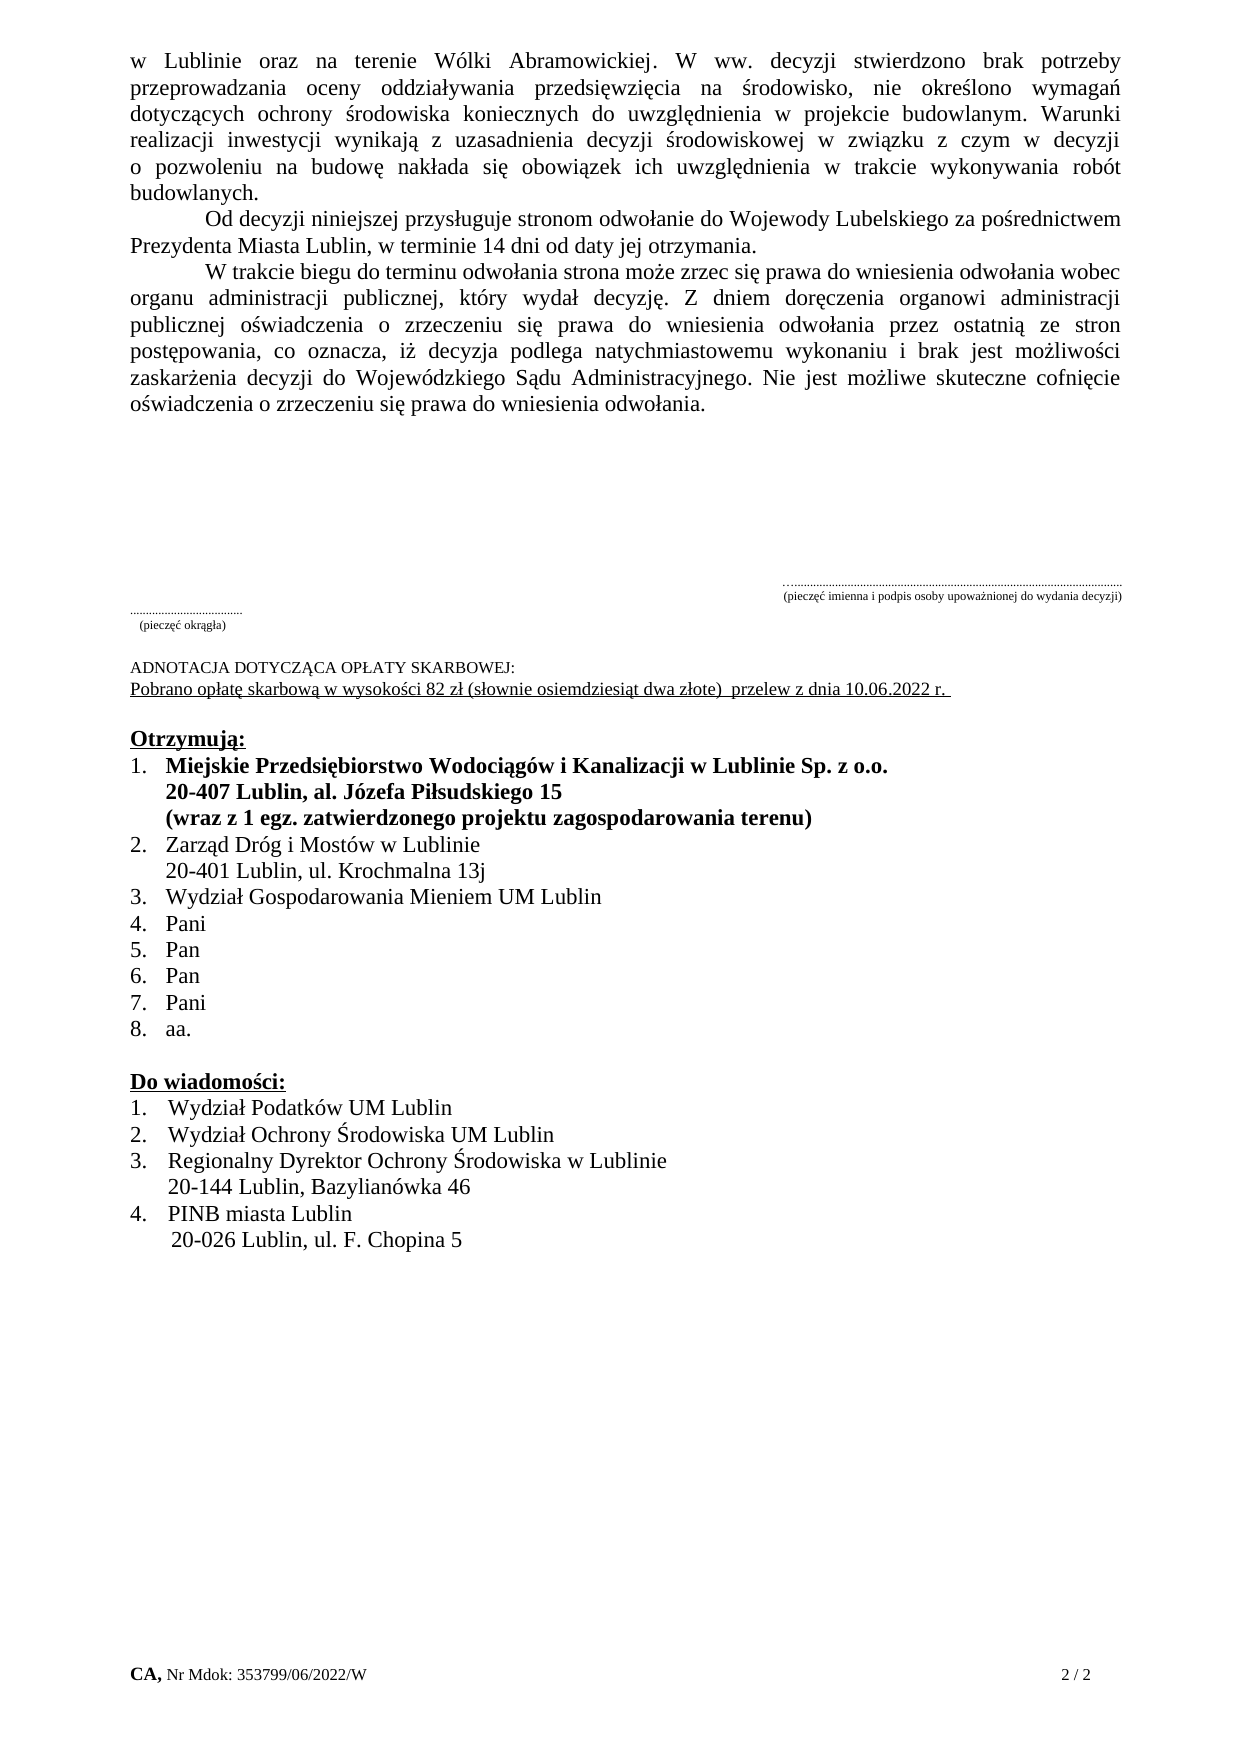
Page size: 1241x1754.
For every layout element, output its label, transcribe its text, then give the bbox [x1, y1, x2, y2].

text Otrzymują: [130, 725, 1122, 752]
text .................................... [130, 603, 1122, 617]
list Wydział Podatków UM Lublin [130, 1094, 1122, 1121]
list Pani [130, 910, 1122, 936]
list 20-401 Lublin, ul. Krochmalna 13j [130, 857, 1122, 883]
text ADNOTACJA DOTYCZĄCA OPŁATY SKARBOWEJ: [130, 658, 1122, 677]
list 20-407 Lublin, al. Józefa Piłsudskiego 15 (wraz z 1 egz. zatwierdzonego projektu zagospodarowania terenu) [130, 778, 1122, 831]
list Wydział Gospodarowania Mieniem UM Lublin [130, 883, 1122, 910]
list Zarząd Dróg i Mostów w Lublinie [130, 831, 1122, 857]
text Do wiadomości: [130, 1068, 1122, 1094]
text …......................................................................................................... (pieczęć imienna i podpis osoby upoważnionej do wydania decyzji) [130, 574, 1122, 603]
list aa. [130, 1015, 1122, 1042]
list PINB miasta Lublin [130, 1200, 1122, 1226]
text (pieczęć okrągła) [130, 617, 1122, 632]
list Miejskie Przedsiębiorstwo Wodociągów i Kanalizacji w Lublinie Sp. z o.o. [130, 752, 1122, 778]
text w Lublinie oraz na terenie Wólki Abramowickiej. W ww. decyzji stwierdzono brak potrzeby przeprowadzania oceny oddziaływania przedsięwzięcia na środowisko, nie określono wymagań dotyczących ochrony środowiska koniecznych do uwzględnienia w projekcie budowlanym. Warunki realizacji inwestycji wynikają z uzasadnienia decyzji środowiskowej w związku z czym w decyzji o pozwoleniu na budowę nakłada się obowiązek ich uwzględnienia w trakcie wykonywania robót budowlanych. [130, 47, 1122, 205]
text Od decyzji niniejszej przysługuje stronom odwołanie do Wojewody Lubelskiego za pośrednictwem Prezydenta Miasta Lublin, w terminie 14 dni od daty jej otrzymania. [130, 205, 1122, 258]
text W trakcie biegu do terminu odwołania strona może zrzec się prawa do wniesienia odwołania wobec organu administracji publicznej, który wydał decyzję. Z dniem doręczenia organowi administracji publicznej oświadczenia o zrzeczeniu się prawa do wniesienia odwołania przez ostatnią ze stron postępowania, co oznacza, iż decyzja podlega natychmiastowemu wykonaniu i brak jest możliwości zaskarżenia decyzji do Wojewódzkiego Sądu Administracyjnego. Nie jest możliwe skuteczne cofnięcie oświadczenia o zrzeczeniu się prawa do wniesienia odwołania. [130, 258, 1122, 416]
list Regionalny Dyrektor Ochrony Środowiska w Lublinie 20-144 Lublin, Bazylianówka 46 [130, 1147, 1122, 1200]
list Pan [130, 962, 1122, 989]
list Pani [130, 989, 1122, 1015]
text Pobrano opłatę skarbową w wysokości 82 zł (słownie osiemdziesiąt dwa złote) przelew z dnia 10.06.2022 r. [130, 677, 1122, 699]
list Wydział Ochrony Środowiska UM Lublin [130, 1121, 1122, 1147]
list Pan [130, 936, 1122, 962]
list 20-026 Lublin, ul. F. Chopina 5 [131, 1226, 1122, 1252]
